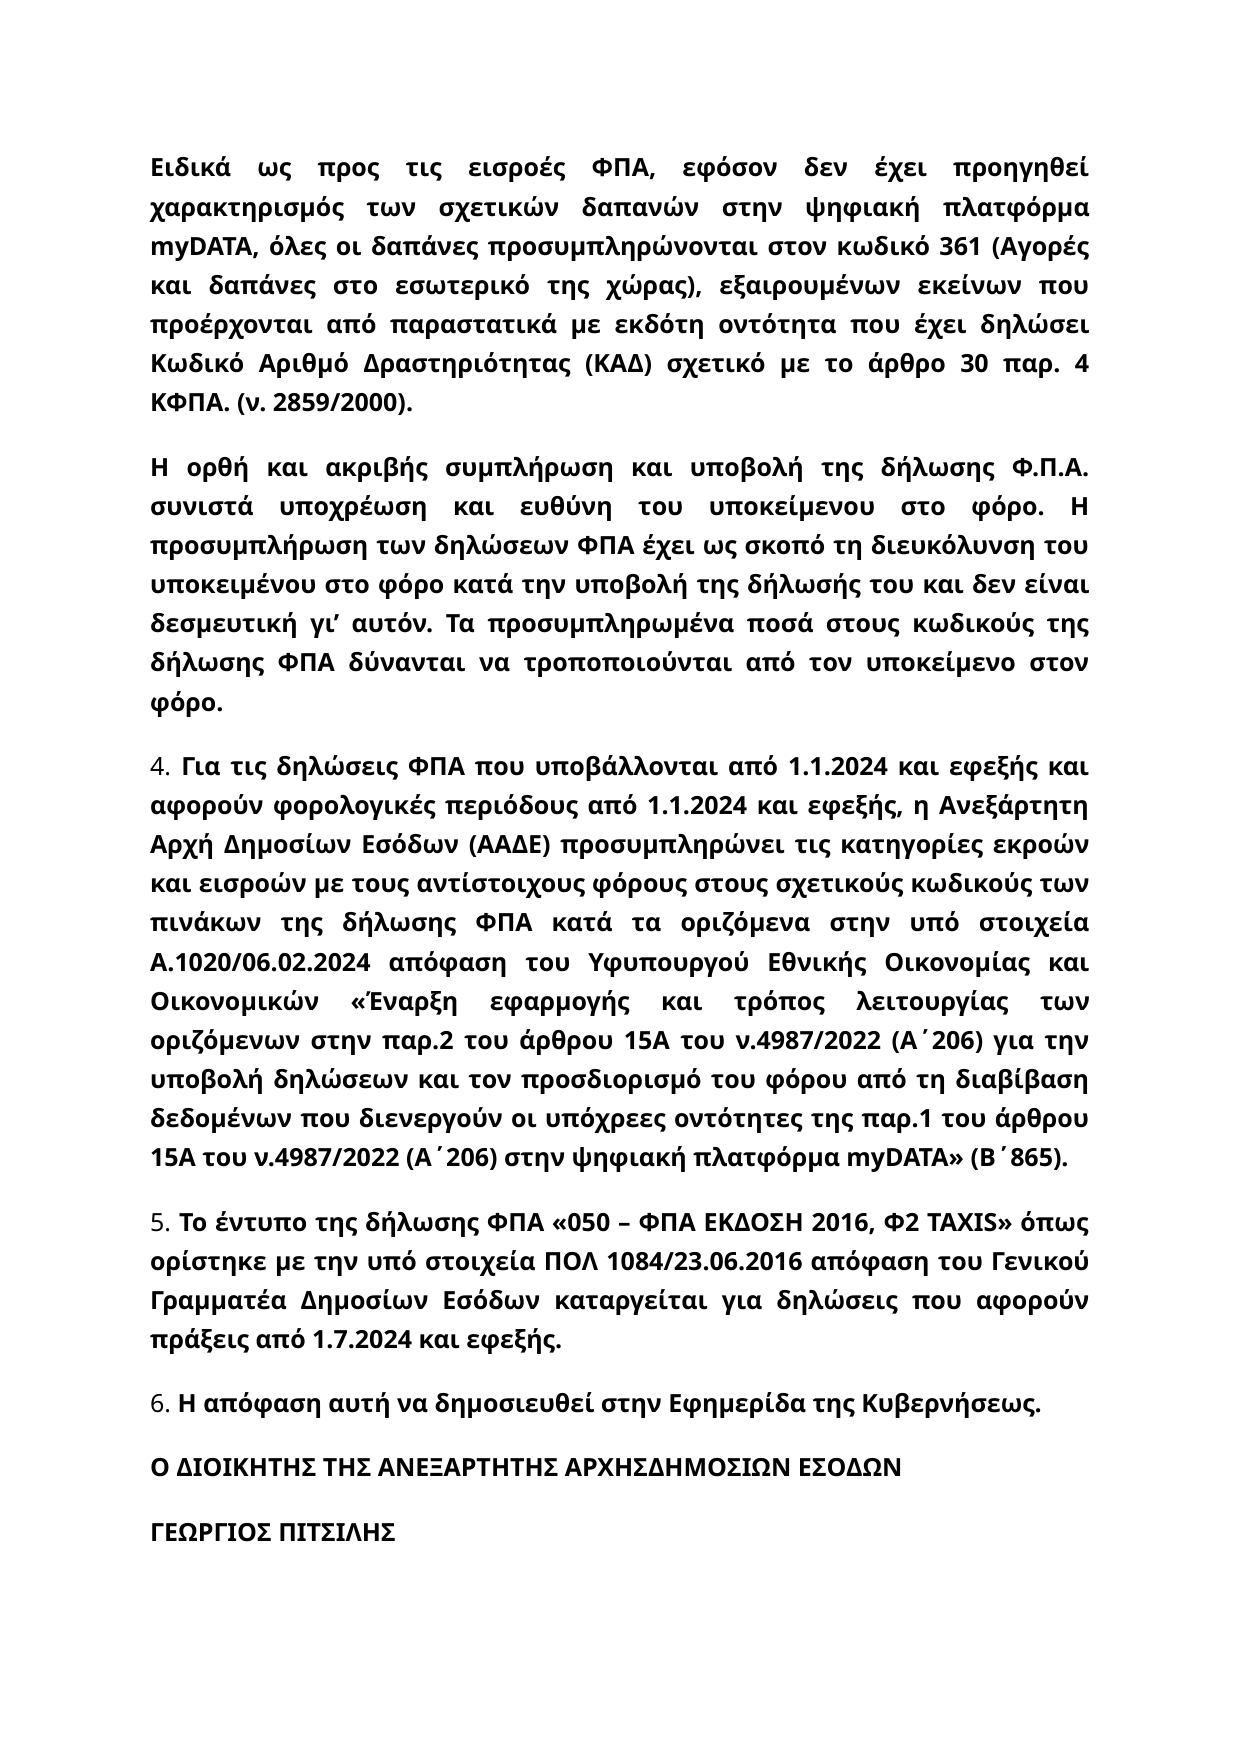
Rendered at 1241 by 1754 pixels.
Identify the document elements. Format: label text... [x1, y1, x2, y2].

text Ειδικά ως προς τις εισροές ΦΠΑ, εφόσον δεν έχει προηγηθεί χαρακτηρισμός των σχετικών δαπανών στην ψηφιακή πλατφόρμα myDATA, όλες οι δαπάνες προσυμπληρώνονται στον κωδικό 361 (Αγορές και δαπάνες στο εσωτερικό της χώρας), εξαιρουμένων εκείνων που προέρχονται από παραστατικά με εκδότη οντότητα που έχει δηλώσει Κωδικό Αριθμό Δραστηριότητας (ΚΑΔ) σχετικό με το άρθρο 30 παρ. 4 ΚΦΠΑ. (ν. 2859/2000). [150, 150, 1090, 419]
text 4. Για τις δηλώσεις ΦΠΑ που υποβάλλονται από 1.1.2024 και εφεξής και αφορούν φορολογικές περιόδους από 1.1.2024 και εφεξής, η Ανεξάρτητη Αρχή Δημοσίων Εσόδων (ΑΑΔΕ) προσυμπληρώνει τις κατηγορίες εκροών και εισροών με τους αντίστοιχους φόρους στους σχετικούς κωδικούς των πινάκων της δήλωσης ΦΠΑ κατά τα οριζόμενα στην υπό στοιχεία Α.1020/06.02.2024 απόφαση του Υφυπουργού Εθνικής Οικονομίας και Οικονομικών «Έναρξη εφαρμογής και τρόπος λειτουργίας των οριζόμενων στην παρ.2 του άρθρου 15Α του ν.4987/2022 (Α΄206) για την υποβολή δηλώσεων και τον προσδιορισμό του φόρου από τη διαβίβαση δεδομένων που διενεργούν οι υπόχρεες οντότητες της παρ.1 του άρθρου 15Α του ν.4987/2022 (Α΄206) στην ψηφιακή πλατφόρμα myDATA» (Β΄865). [150, 748, 1090, 1174]
text Ο ΔΙΟΙΚΗΤΗΣ ΤΗΣ ΑΝΕΞΑΡΤΗΤΗΣ ΑΡΧΗΣΔΗΜΟΣΙΩΝ ΕΣΟΔΩΝ [150, 1450, 1090, 1484]
text 5. Το έντυπο της δήλωσης ΦΠΑ «050 – ΦΠΑ ΕΚΔΟΣΗ 2016, Φ2 TAXIS» όπως ορίστηκε με την υπό στοιχεία ΠΟΛ 1084/23.06.2016 απόφαση του Γενικού Γραμματέα Δημοσίων Εσόδων καταργείται για δηλώσεις που αφορούν πράξεις από 1.7.2024 και εφεξής. [150, 1204, 1090, 1356]
text ΓΕΩΡΓΙΟΣ ΠΙΤΣΙΛΗΣ [150, 1514, 1090, 1548]
text Η ορθή και ακριβής συμπλήρωση και υποβολή της δήλωσης Φ.Π.Α. συνιστά υποχρέωση και ευθύνη του υποκείμενου στο φόρο. Η προσυμπλήρωση των δηλώσεων ΦΠΑ έχει ως σκοπό τη διευκόλυνση του υποκειμένου στο φόρο κατά την υποβολή της δήλωσής του και δεν είναι δεσμευτική γι’ αυτόν. Τα προσυμπληρωμένα ποσά στους κωδικούς της δήλωσης ΦΠΑ δύνανται να τροποποιούνται από τον υποκείμενο στον φόρο. [150, 449, 1090, 718]
text 6. Η απόφαση αυτή να δημοσιευθεί στην Εφημερίδα της Κυβερνήσεως. [150, 1386, 1090, 1420]
